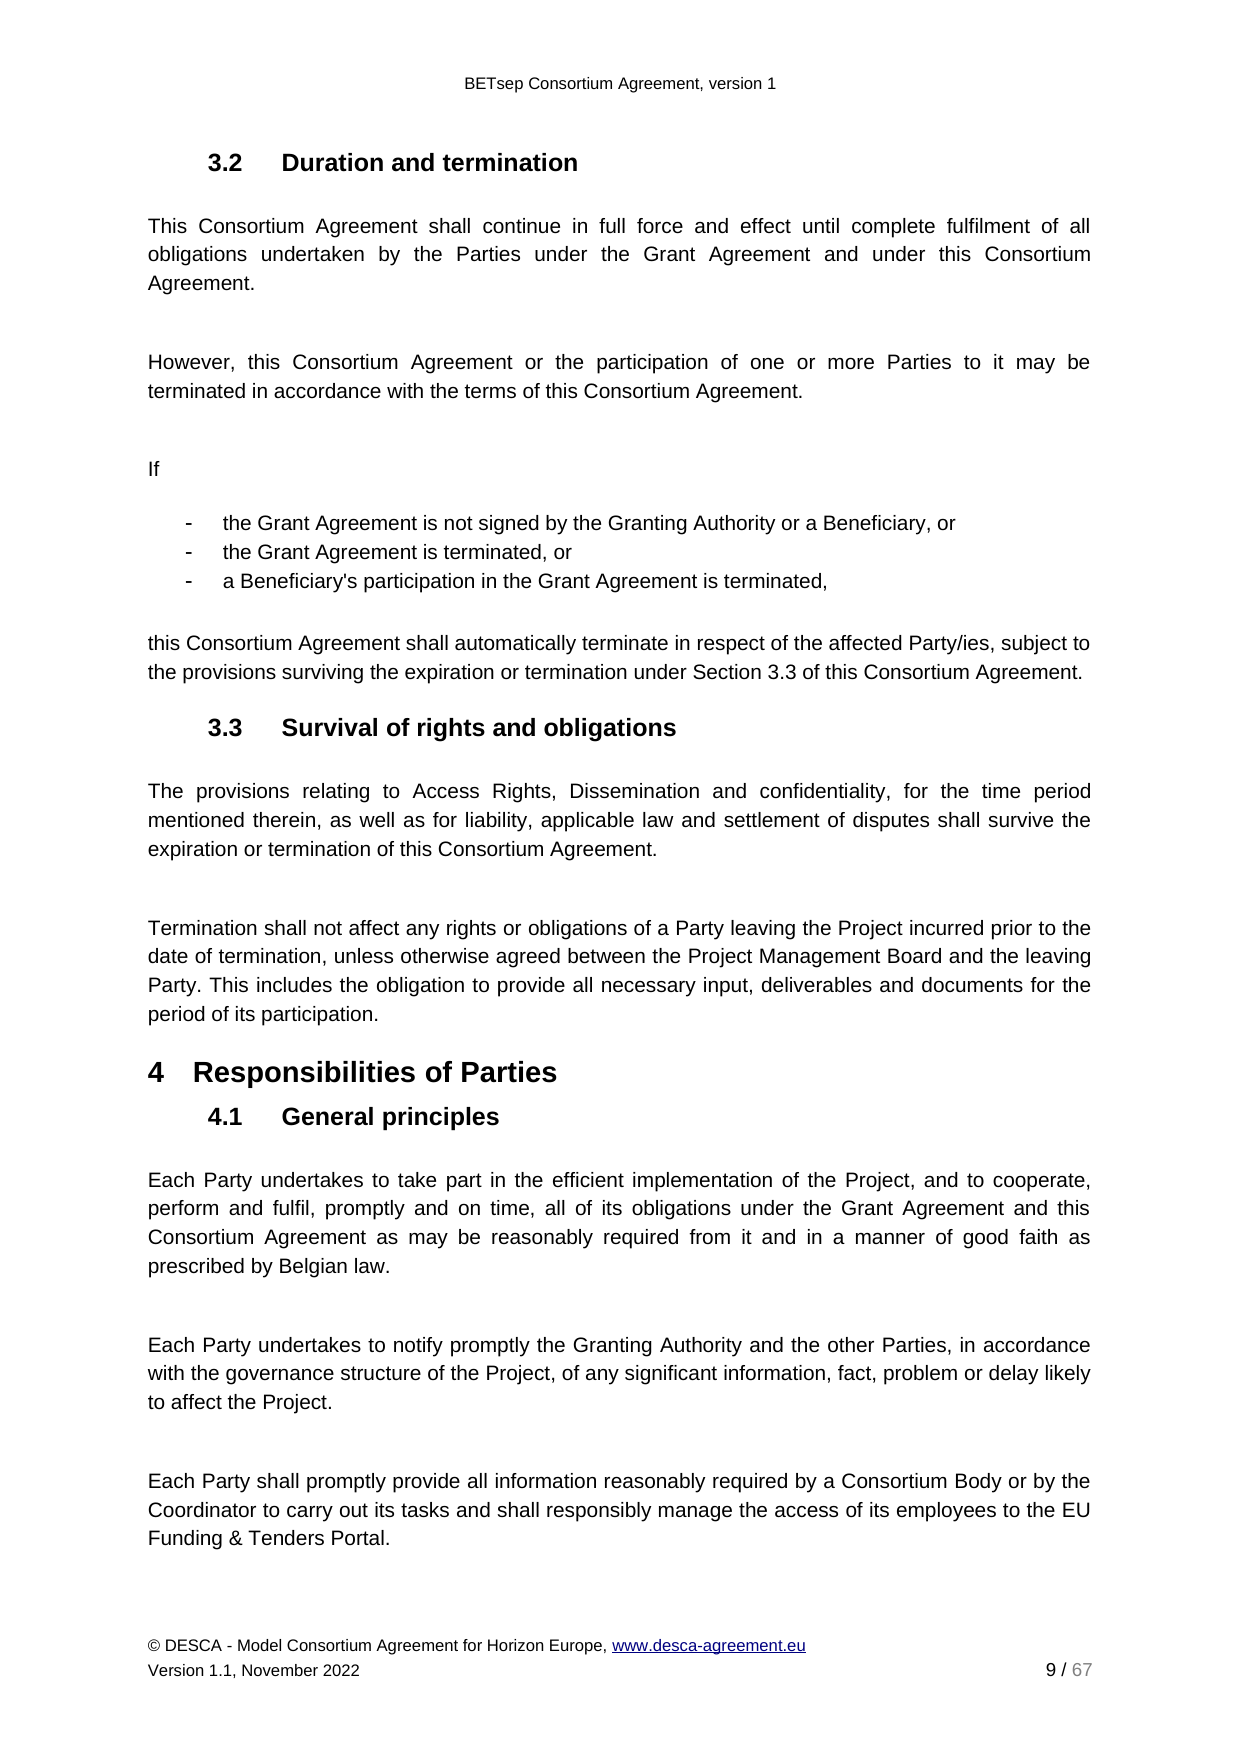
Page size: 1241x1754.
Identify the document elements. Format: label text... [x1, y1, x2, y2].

list a Beneficiary's participation in the Grant Agreement is terminated, [185, 569, 1092, 593]
text The provisions relating to Access Rights, Dissemination and confidentiality, for the time period mentioned therein, as well as for liability, applicable law and settlement of disputes shall survive the expiration or termination of this Consortium Agreement. [148, 779, 1092, 861]
text If [148, 457, 1092, 481]
subtitle Survival of rights and obligations [208, 713, 1092, 742]
subtitle Duration and termination [208, 148, 1092, 176]
list the Grant Agreement is terminated, or [185, 540, 1092, 564]
text Each Party shall promptly provide all information reasonably required by a Consortium Body or by the Coordinator to carry out its tasks and shall responsibly manage the access of its employees to the EU Funding & Tenders Portal. [148, 1469, 1092, 1550]
text Each Party undertakes to notify promptly the Granting Authority and the other Parties, in accordance with the governance structure of the Project, of any significant information, fact, problem or delay likely to affect the Project. [148, 1332, 1092, 1414]
subtitle General principles [208, 1102, 1092, 1131]
text Termination shall not affect any rights or obligations of a Party leaving the Project incurred prior to the date of termination, unless otherwise agreed between the Project Management Board and the leaving Party. This includes the obligation to provide all necessary input, deliverables and documents for the period of its participation. [148, 915, 1092, 1026]
list the Grant Agreement is not signed by the Granting Authority or a Beneficiary, or [185, 511, 1092, 535]
text This Consortium Agreement shall continue in full force and effect until complete fulfilment of all obligations undertaken by the Parties under the Grant Agreement and under this Consortium Agreement. [148, 213, 1092, 295]
text However, this Consortium Agreement or the participation of one or more Parties to it may be terminated in accordance with the terms of this Consortium Agreement. [148, 350, 1092, 402]
subtitle Responsibilities of Parties [148, 1055, 1092, 1089]
text Each Party undertakes to take part in the efficient implementation of the Project, and to cooperate, perform and fulfil, promptly and on time, all of its obligations under the Grant Agreement and this Consortium Agreement as may be reasonably required from it and in a manner of good faith as prescribed by Belgian law. [148, 1167, 1092, 1278]
text this Consortium Agreement shall automatically terminate in respect of the affected Party/ies, subject to the provisions surviving the expiration or termination under Section 3.3 of this Consortium Agreement. [148, 631, 1092, 683]
